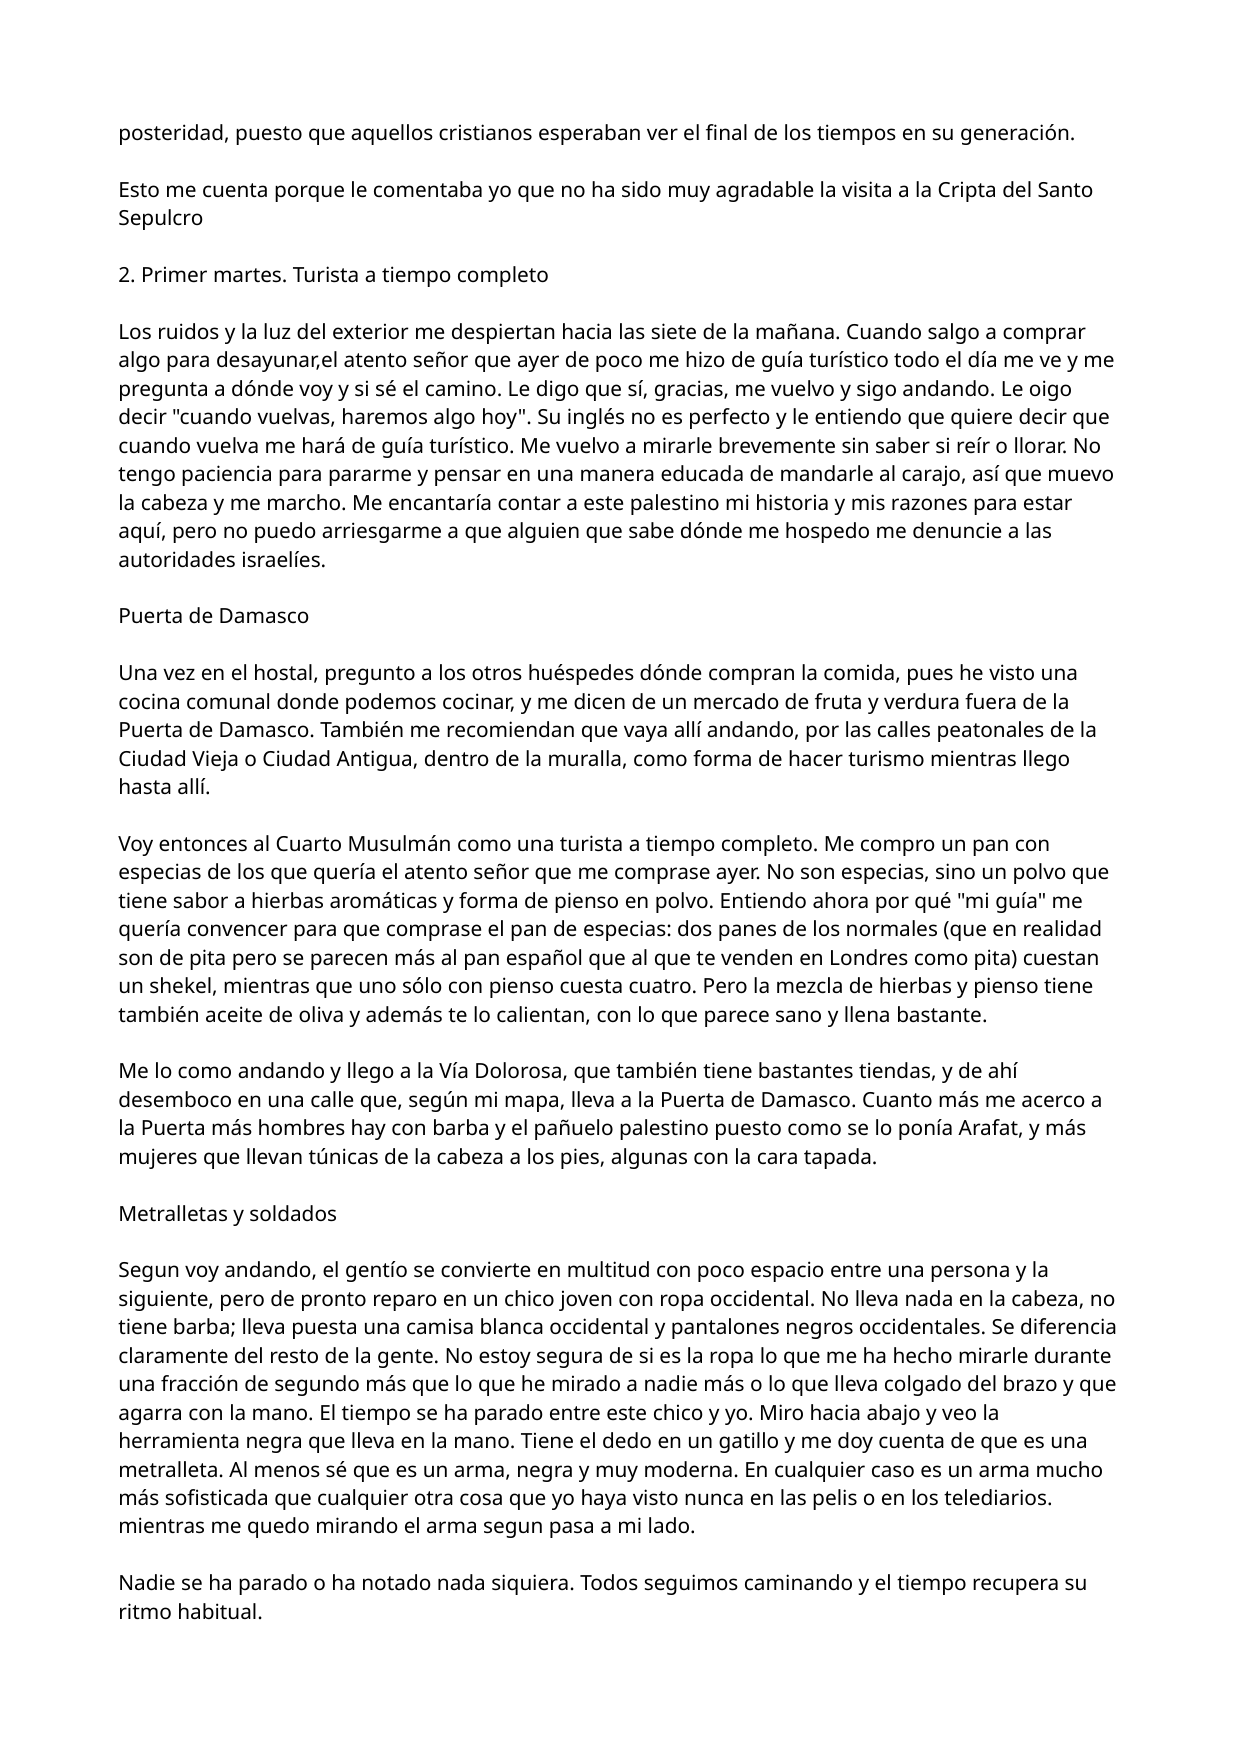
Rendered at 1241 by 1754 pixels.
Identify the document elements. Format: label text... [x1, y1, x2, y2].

text Nadie se ha parado o ha notado nada siquiera. Todos seguimos caminando y el tiempo recupera su ritmo habitual. [118, 1568, 1122, 1625]
text Los ruidos y la luz del exterior me despiertan hacia las siete de la mañana. Cuando salgo a comprar algo para desayunar,el atento señor que ayer de poco me hizo de guía turístico todo el día me ve y me pregunta a dónde voy y si sé el camino. Le digo que sí, gracias, me vuelvo y sigo andando. Le oigo decir "cuando vuelvas, haremos algo hoy". Su inglés no es perfecto y le entiendo que quiere decir que cuando vuelva me hará de guía turístico. Me vuelvo a mirarle brevemente sin saber si reír o llorar. No tengo paciencia para pararme y pensar en una manera educada de mandarle al carajo, así que muevo la cabeza y me marcho. Me encantaría contar a este palestino mi historia y mis razones para estar aquí, pero no puedo arriesgarme a que alguien que sabe dónde me hospedo me denuncie a las autoridades israelíes. [118, 317, 1122, 573]
text Metralletas y soldados [118, 1199, 1122, 1227]
text posteridad, puesto que aquellos cristianos esperaban ver el final de los tiempos en su generación. [118, 118, 1122, 147]
text Voy entonces al Cuarto Musulmán como una turista a tiempo completo. Me compro un pan con especias de los que quería el atento señor que me comprase ayer. No son especias, sino un polvo que tiene sabor a hierbas aromáticas y forma de pienso en polvo. Entiendo ahora por qué "mi guía" me quería convencer para que comprase el pan de especias: dos panes de los normales (que en realidad son de pita pero se parecen más al pan español que al que te venden en Londres como pita) cuestan un shekel, mientras que uno sólo con pienso cuesta cuatro. Pero la mezcla de hierbas y pienso tiene también aceite de oliva y además te lo calientan, con lo que parece sano y llena bastante. [118, 829, 1122, 1028]
text Puerta de Damasco [118, 602, 1122, 630]
text Una vez en el hostal, pregunto a los otros huéspedes dónde compran la comida, pues he visto una cocina comunal donde podemos cocinar, y me dicen de un mercado de fruta y verdura fuera de la Puerta de Damasco. También me recomiendan que vaya allí andando, por las calles peatonales de la Ciudad Vieja o Ciudad Antigua, dentro de la muralla, como forma de hacer turismo mientras llego hasta allí. [118, 658, 1122, 801]
text Segun voy andando, el gentío se convierte en multitud con poco espacio entre una persona y la siguiente, pero de pronto reparo en un chico joven con ropa occidental. No lleva nada en la cabeza, no tiene barba; lleva puesta una camisa blanca occidental y pantalones negros occidentales. Se diferencia claramente del resto de la gente. No estoy segura de si es la ropa lo que me ha hecho mirarle durante una fracción de segundo más que lo que he mirado a nadie más o lo que lleva colgado del brazo y que agarra con la mano. El tiempo se ha parado entre este chico y yo. Miro hacia abajo y veo la herramienta negra que lleva en la mano. Tiene el dedo en un gatillo y me doy cuenta de que es una metralleta. Al menos sé que es un arma, negra y muy moderna. En cualquier caso es un arma mucho más sofisticada que cualquier otra cosa que yo haya visto nunca en las pelis o en los telediarios. mientras me quedo mirando el arma segun pasa a mi lado. [118, 1256, 1122, 1540]
text Me lo como andando y llego a la Vía Dolorosa, que también tiene bastantes tiendas, y de ahí desemboco en una calle que, según mi mapa, lleva a la Puerta de Damasco. Cuanto más me acerco a la Puerta más hombres hay con barba y el pañuelo palestino puesto como se lo ponía Arafat, y más mujeres que llevan túnicas de la cabeza a los pies, algunas con la cara tapada. [118, 1057, 1122, 1170]
text 2. Primer martes. Turista a tiempo completo [118, 260, 1122, 289]
text Esto me cuenta porque le comentaba yo que no ha sido muy agradable la visita a la Cripta del Santo Sepulcro [118, 175, 1122, 232]
